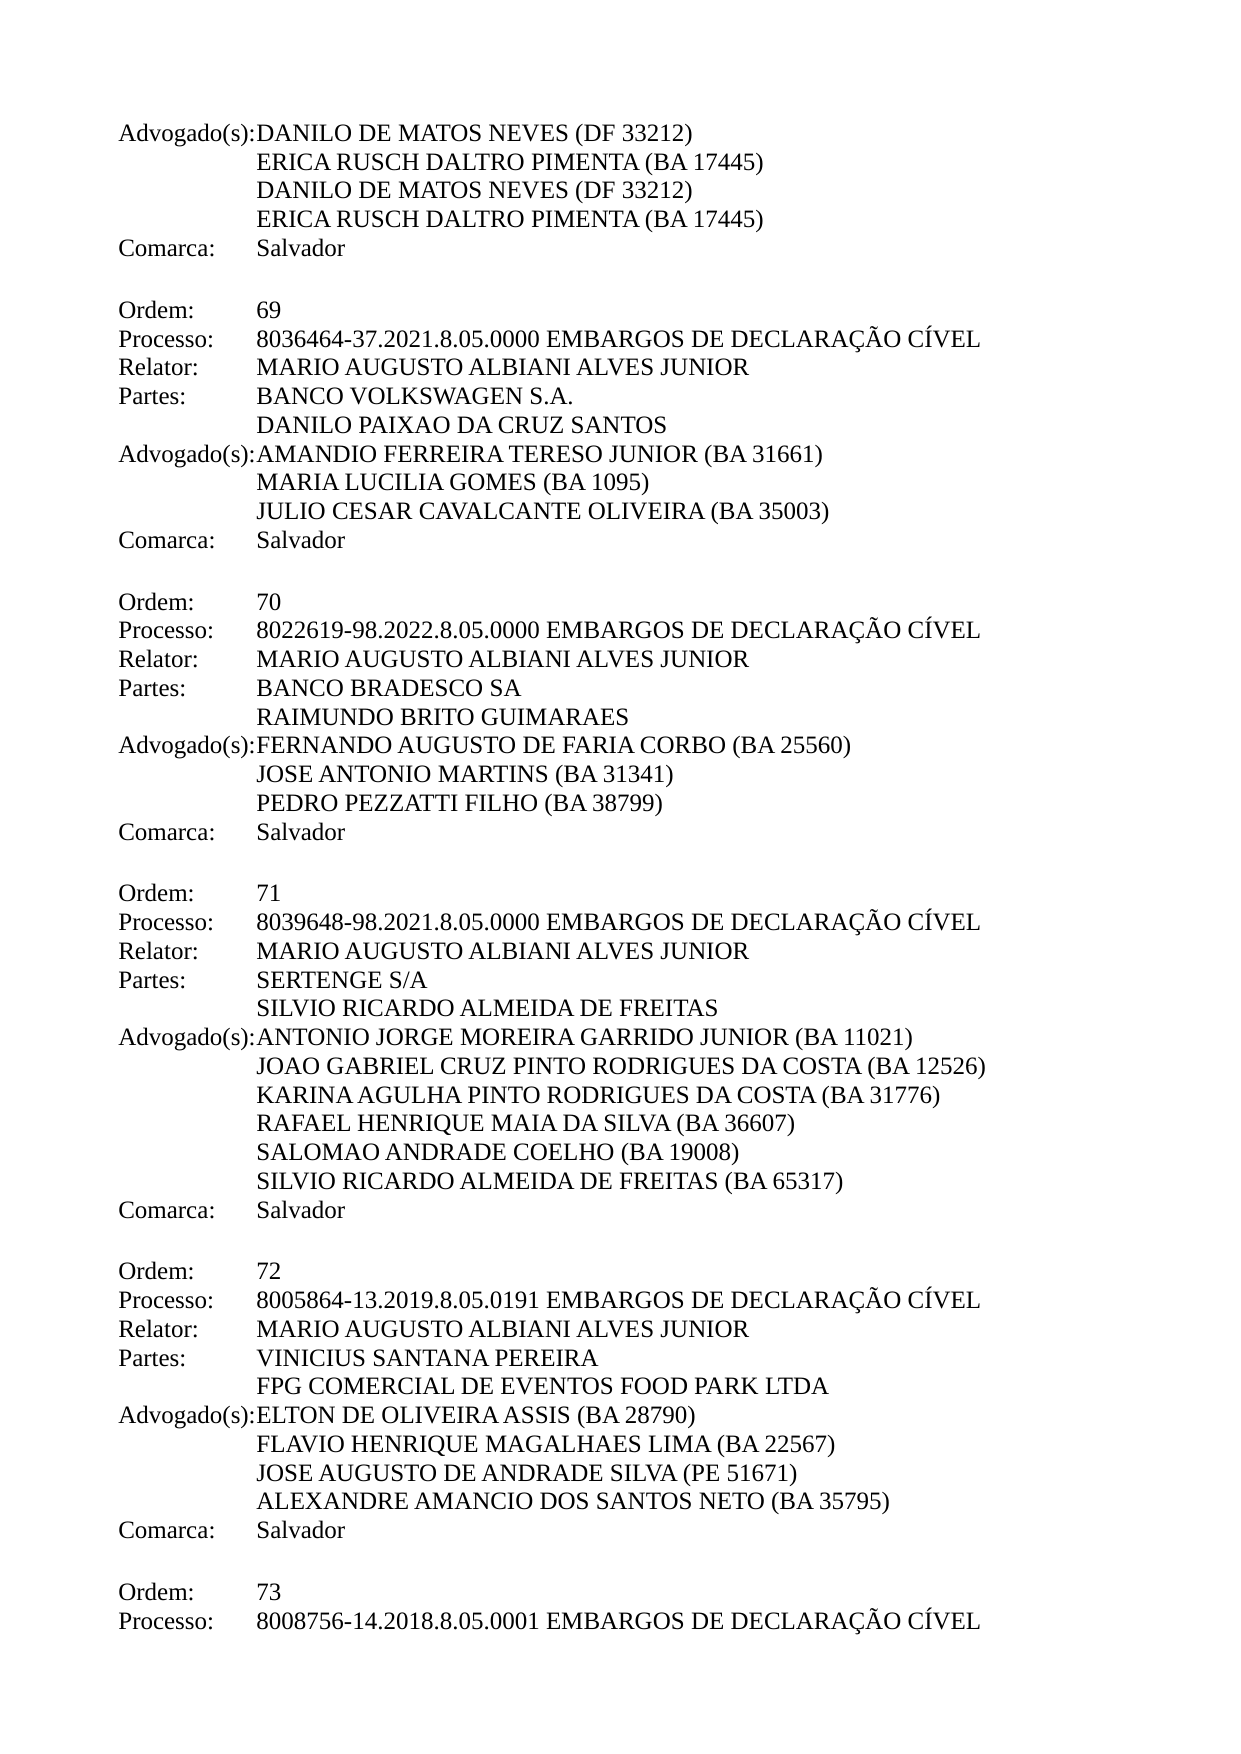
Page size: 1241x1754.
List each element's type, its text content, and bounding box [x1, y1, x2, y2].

table_cell [118, 994, 256, 1022]
table_cell JOAO GABRIEL CRUZ PINTO RODRIGUES DA COSTA (BA 12526) [256, 1051, 996, 1080]
table_cell ERICA RUSCH DALTRO PIMENTA (BA 17445) [256, 204, 1017, 233]
table_cell MARIO AUGUSTO ALBIANI ALVES JUNIOR [256, 936, 996, 965]
table_cell MARIO AUGUSTO ALBIANI ALVES JUNIOR [256, 353, 984, 381]
table_cell Advogado(s): [118, 439, 256, 467]
table_header Ordem: [118, 1577, 256, 1606]
table_header Ordem: [118, 1256, 256, 1285]
table_cell [118, 204, 256, 233]
table_cell 8008756-14.2018.8.05.0001 EMBARGOS DE DECLARAÇÃO CÍVEL [256, 1606, 984, 1634]
table_cell DANILO DE MATOS NEVES (DF 33212) [256, 118, 1017, 147]
table_cell ELTON DE OLIVEIRA ASSIS (BA 28790) [256, 1400, 984, 1429]
table_header 71 [256, 879, 996, 907]
table_cell [118, 788, 256, 817]
table_cell DANILO DE MATOS NEVES (DF 33212) [256, 176, 1017, 204]
table_cell Partes: [118, 1343, 256, 1371]
table_cell Relator: [118, 353, 256, 381]
table_cell Salvador [256, 1195, 996, 1223]
table_cell 8036464-37.2021.8.05.0000 EMBARGOS DE DECLARAÇÃO CÍVEL [256, 324, 984, 352]
table_cell Comarca: [118, 1515, 256, 1544]
table_header 70 [256, 587, 984, 615]
table_cell [118, 1486, 256, 1515]
table_cell Comarca: [118, 817, 256, 845]
table_cell 8005864-13.2019.8.05.0191 EMBARGOS DE DECLARAÇÃO CÍVEL [256, 1285, 984, 1314]
table_cell Salvador [256, 525, 984, 554]
table_cell MARIA LUCILIA GOMES (BA 1095) [256, 468, 984, 496]
table_cell ALEXANDRE AMANCIO DOS SANTOS NETO (BA 35795) [256, 1486, 984, 1515]
table_cell Relator: [118, 1314, 256, 1343]
table_cell RAIMUNDO BRITO GUIMARAES [256, 702, 984, 730]
table_cell SERTENGE S/A [256, 965, 996, 993]
table_cell FERNANDO AUGUSTO DE FARIA CORBO (BA 25560) [256, 730, 984, 759]
table_cell [118, 1051, 256, 1080]
table_cell Partes: [118, 381, 256, 410]
table_cell MARIO AUGUSTO ALBIANI ALVES JUNIOR [256, 644, 984, 673]
table_cell PEDRO PEZZATTI FILHO (BA 38799) [256, 788, 984, 817]
table_cell Relator: [118, 644, 256, 673]
table_cell Salvador [256, 233, 1017, 262]
table_cell FPG COMERCIAL DE EVENTOS FOOD PARK LTDA [256, 1371, 984, 1400]
table_cell Comarca: [118, 1195, 256, 1223]
table_cell Salvador [256, 817, 984, 845]
table_cell VINICIUS SANTANA PEREIRA [256, 1343, 984, 1371]
table_cell [118, 702, 256, 730]
table_cell JOSE ANTONIO MARTINS (BA 31341) [256, 759, 984, 788]
table_header 69 [256, 295, 984, 324]
table_cell FLAVIO HENRIQUE MAGALHAES LIMA (BA 22567) [256, 1429, 984, 1458]
table_cell JOSE AUGUSTO DE ANDRADE SILVA (PE 51671) [256, 1458, 984, 1486]
table_cell Relator: [118, 936, 256, 965]
table_cell 8039648-98.2021.8.05.0000 EMBARGOS DE DECLARAÇÃO CÍVEL [256, 907, 996, 936]
table_cell [118, 1080, 256, 1108]
table_cell [118, 1137, 256, 1166]
table_cell BANCO VOLKSWAGEN S.A. [256, 381, 984, 410]
table_cell [118, 1166, 256, 1195]
table_cell [118, 496, 256, 525]
table_cell Processo: [118, 615, 256, 644]
table_cell Comarca: [118, 233, 256, 262]
table_header Ordem: [118, 587, 256, 615]
table_cell [118, 1109, 256, 1137]
table_cell Advogado(s): [118, 1022, 256, 1051]
table_header Ordem: [118, 295, 256, 324]
table_header Ordem: [118, 879, 256, 907]
table_cell MARIO AUGUSTO ALBIANI ALVES JUNIOR [256, 1314, 984, 1343]
table_cell [118, 410, 256, 439]
table_cell Processo: [118, 1606, 256, 1634]
table_cell DANILO PAIXAO DA CRUZ SANTOS [256, 410, 984, 439]
table_cell [118, 1458, 256, 1486]
table_cell Processo: [118, 907, 256, 936]
table_cell AMANDIO FERREIRA TERESO JUNIOR (BA 31661) [256, 439, 984, 467]
table_cell Comarca: [118, 525, 256, 554]
table_cell SILVIO RICARDO ALMEIDA DE FREITAS [256, 994, 996, 1022]
table_cell [118, 147, 256, 176]
table_cell Partes: [118, 673, 256, 702]
table_cell 8022619-98.2022.8.05.0000 EMBARGOS DE DECLARAÇÃO CÍVEL [256, 615, 984, 644]
table_cell Salvador [256, 1515, 984, 1544]
table_header 73 [256, 1577, 984, 1606]
table_cell RAFAEL HENRIQUE MAIA DA SILVA (BA 36607) [256, 1109, 996, 1137]
table_cell [118, 1371, 256, 1400]
table_cell KARINA AGULHA PINTO RODRIGUES DA COSTA (BA 31776) [256, 1080, 996, 1108]
table_cell [118, 759, 256, 788]
table_cell SALOMAO ANDRADE COELHO (BA 19008) [256, 1137, 996, 1166]
table_cell Partes: [118, 965, 256, 993]
table_cell JULIO CESAR CAVALCANTE OLIVEIRA (BA 35003) [256, 496, 984, 525]
table_cell Advogado(s): [118, 1400, 256, 1429]
table_cell ERICA RUSCH DALTRO PIMENTA (BA 17445) [256, 147, 1017, 176]
table_cell [118, 1429, 256, 1458]
table_header 72 [256, 1256, 984, 1285]
table_cell Processo: [118, 1285, 256, 1314]
table_cell [118, 176, 256, 204]
table_cell Processo: [118, 324, 256, 352]
table_cell BANCO BRADESCO SA [256, 673, 984, 702]
table_cell ANTONIO JORGE MOREIRA GARRIDO JUNIOR (BA 11021) [256, 1022, 996, 1051]
table_cell Advogado(s): [118, 118, 256, 147]
table_cell Advogado(s): [118, 730, 256, 759]
table_cell [118, 468, 256, 496]
table_cell SILVIO RICARDO ALMEIDA DE FREITAS (BA 65317) [256, 1166, 996, 1195]
